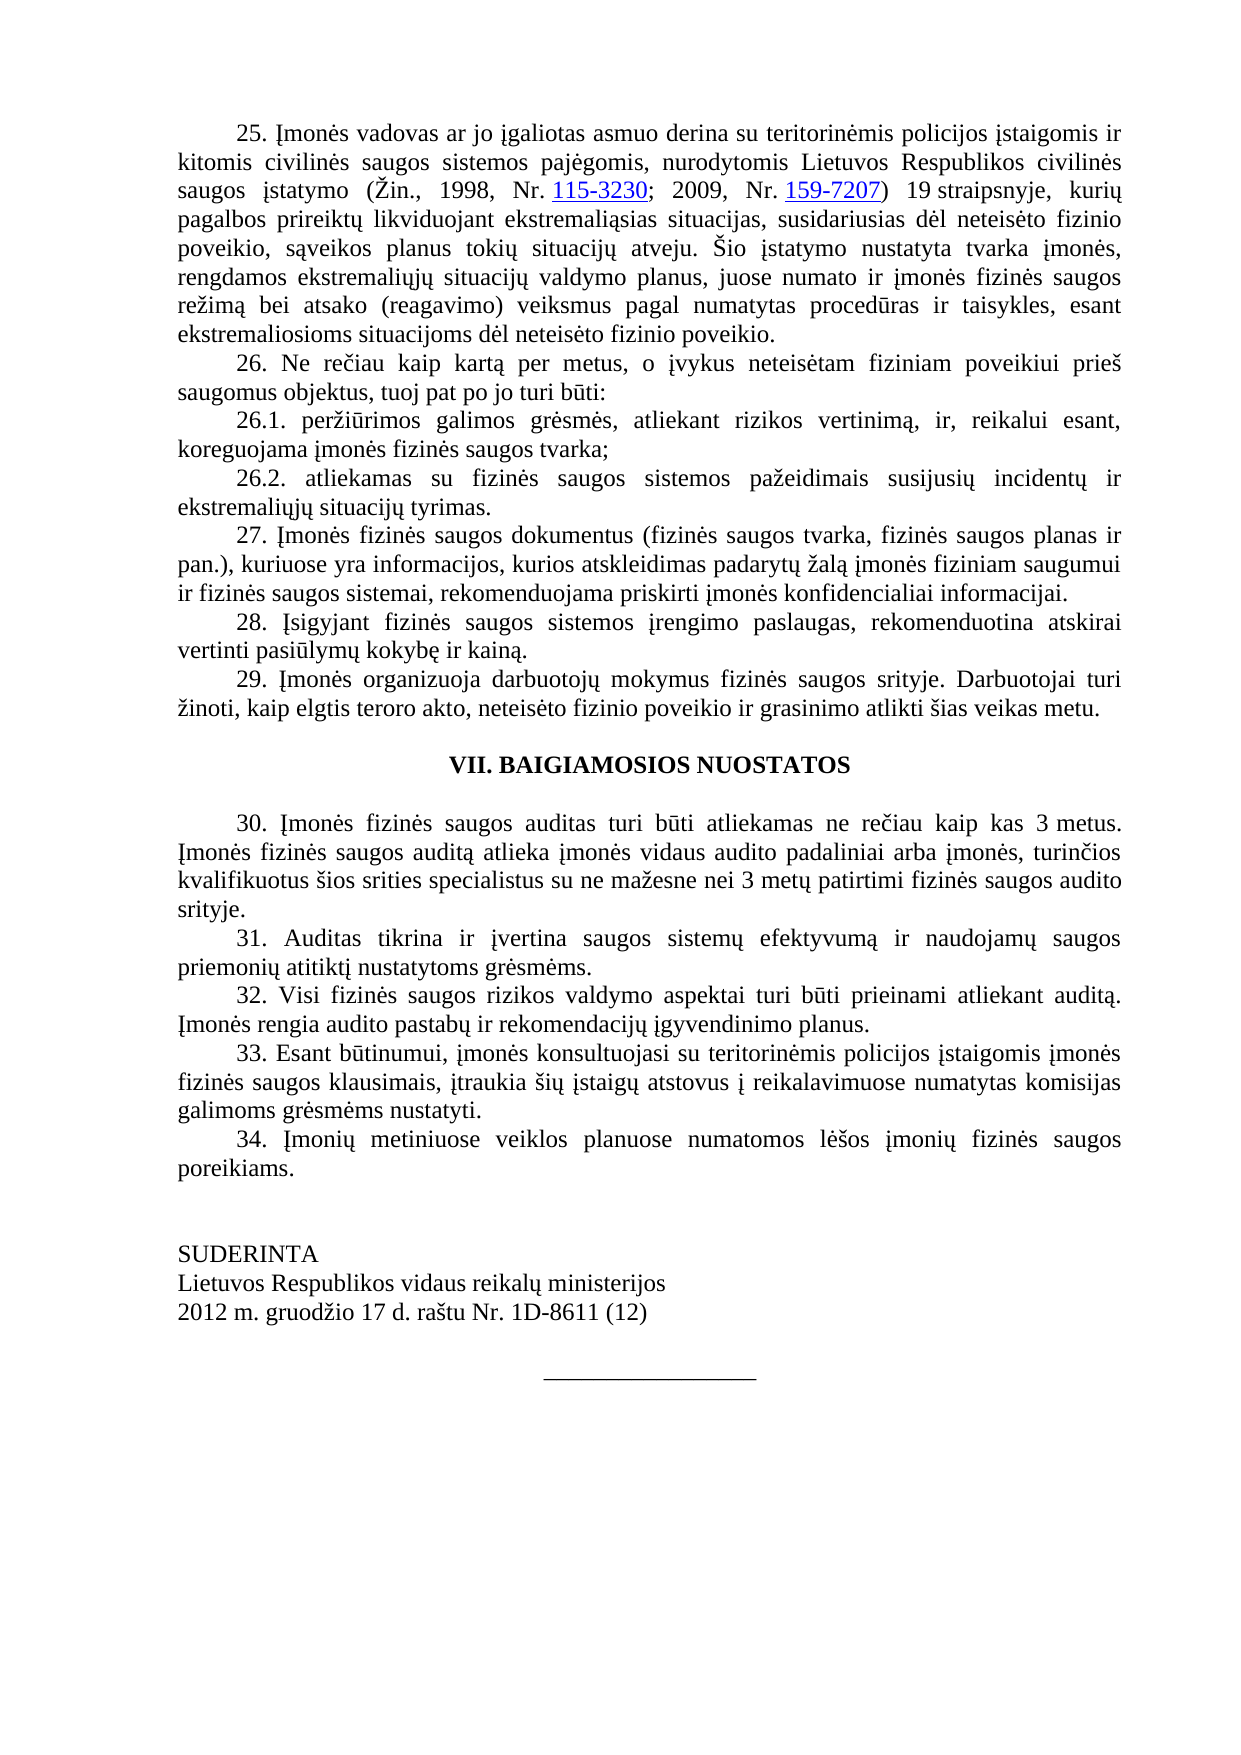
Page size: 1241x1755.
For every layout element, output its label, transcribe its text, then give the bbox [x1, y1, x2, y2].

text 26.2. atliekamas su fizinės saugos sistemos pažeidimais susijusių incidentų ir ekstremaliųjų situacijų tyrimas. [177, 463, 1122, 521]
text 2012 m. gruodžio 17 d. raštu Nr. 1D-8611 (12) [177, 1297, 1122, 1326]
text VII. BAIGIAMOSIOS NUOSTATOS [177, 751, 1122, 779]
text 34. Įmonių metiniuose veiklos planuose numatomos lėšos įmonių fizinės saugos poreikiams. [177, 1124, 1122, 1182]
text 28. Įsigyjant fizinės saugos sistemos įrengimo paslaugas, rekomenduotina atskirai vertinti pasiūlymų kokybę ir kainą. [177, 607, 1122, 664]
text 26.1. peržiūrimos galimos grėsmės, atliekant rizikos vertinimą, ir, reikalui esant, koreguojama įmonės fizinės saugos tvarka; [177, 406, 1122, 463]
text 25. Įmonės vadovas ar jo įgaliotas asmuo derina su teritorinėmis policijos įstaigomis ir kitomis civilinės saugos sistemos pajėgomis, nurodytomis Lietuvos Respublikos civilinės saugos įstatymo (Žin., 1998, Nr. 115-3230; 2009, Nr. 159-7207) 19 straipsnyje, kurių pagalbos prireiktų likviduojant ekstremaliąsias situacijas, susidariusias dėl neteisėto fizinio poveikio, sąveikos planus tokių situacijų atveju. Šio įstatymo nustatyta tvarka įmonės, rengdamos ekstremaliųjų situacijų valdymo planus, juose numato ir įmonės fizinės saugos režimą bei atsako (reagavimo) veiksmus pagal numatytas procedūras ir taisykles, esant ekstremaliosioms situacijoms dėl neteisėto fizinio poveikio. [177, 118, 1122, 348]
text Lietuvos Respublikos vidaus reikalų ministerijos [177, 1268, 1122, 1297]
text SUDERINTA [177, 1239, 1122, 1268]
text 30. Įmonės fizinės saugos auditas turi būti atliekamas ne rečiau kaip kas 3 metus. Įmonės fizinės saugos auditą atlieka įmonės vidaus audito padaliniai arba įmonės, turinčios kvalifikuotus šios srities specialistus su ne mažesne nei 3 metų patirtimi fizinės saugos audito srityje. [177, 808, 1122, 923]
text 26. Ne rečiau kaip kartą per metus, o įvykus neteisėtam fiziniam poveikiui prieš saugomus objektus, tuoj pat po jo turi būti: [177, 348, 1122, 406]
text _________________ [177, 1354, 1122, 1383]
text 27. Įmonės fizinės saugos dokumentus (fizinės saugos tvarka, fizinės saugos planas ir pan.), kuriuose yra informacijos, kurios atskleidimas padarytų žalą įmonės fiziniam saugumui ir fizinės saugos sistemai, rekomenduojama priskirti įmonės konfidencialiai informacijai. [177, 521, 1122, 607]
text 31. Auditas tikrina ir įvertina saugos sistemų efektyvumą ir naudojamų saugos priemonių atitiktį nustatytoms grėsmėms. [177, 923, 1122, 981]
text 33. Esant būtinumui, įmonės konsultuojasi su teritorinėmis policijos įstaigomis įmonės fizinės saugos klausimais, įtraukia šių įstaigų atstovus į reikalavimuose numatytas komisijas galimoms grėsmėms nustatyti. [177, 1038, 1122, 1124]
text 32. Visi fizinės saugos rizikos valdymo aspektai turi būti prieinami atliekant auditą. Įmonės rengia audito pastabų ir rekomendacijų įgyvendinimo planus. [177, 981, 1122, 1038]
text 29. Įmonės organizuoja darbuotojų mokymus fizinės saugos srityje. Darbuotojai turi žinoti, kaip elgtis teroro akto, neteisėto fizinio poveikio ir grasinimo atlikti šias veikas metu. [177, 664, 1122, 722]
